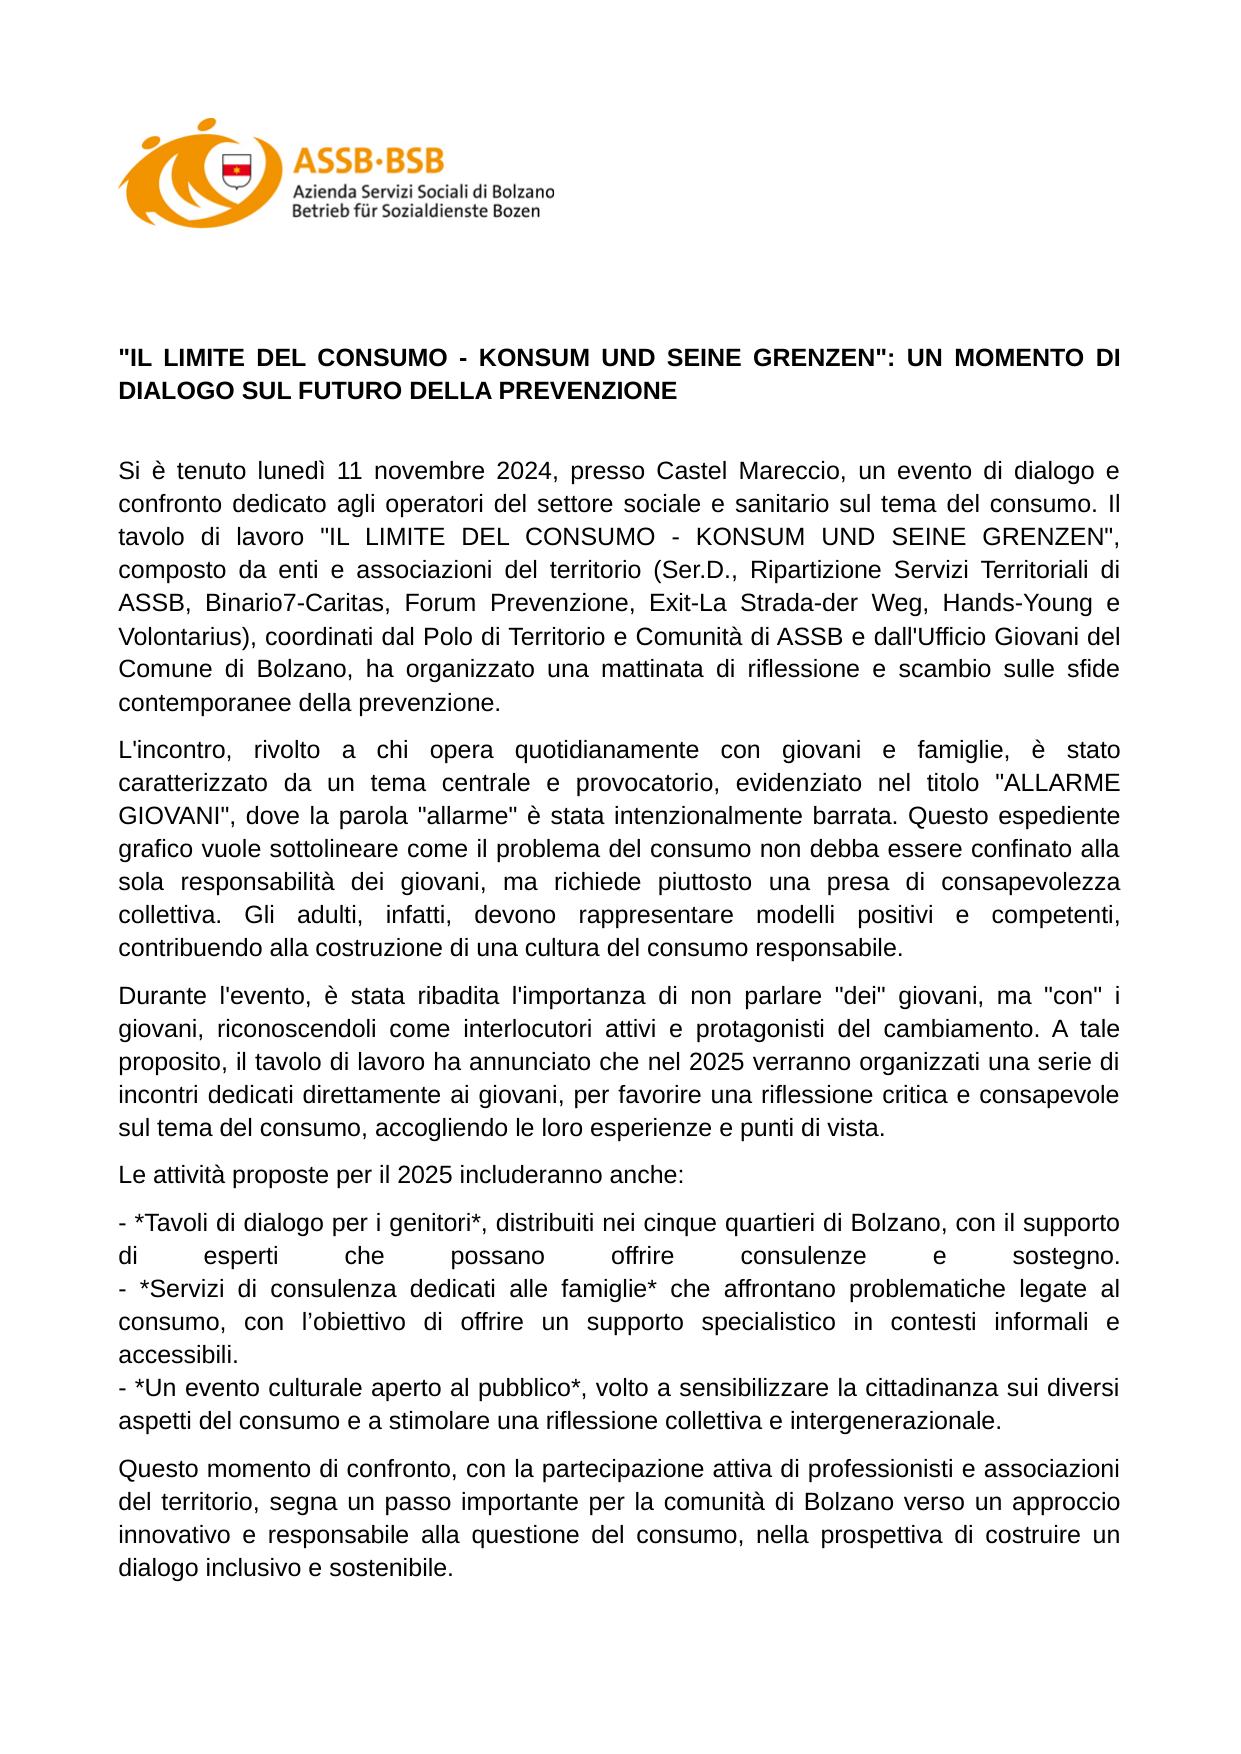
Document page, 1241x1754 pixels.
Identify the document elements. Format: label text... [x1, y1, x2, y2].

text Le attività proposte per il 2025 includeranno anche: [118, 1161, 1122, 1189]
text Durante l'evento, è stata ribadita l'importanza di non parlare "dei" giovani, ma "con" i giovani, riconoscendoli come interlocutori attivi e protagonisti del cambiamento. A tale proposito, il tavolo di lavoro ha annunciato che nel 2025 verranno organizzati una serie di incontri dedicati direttamente ai giovani, per favorire una riflessione critica e consapevole sul tema del consumo, accogliendo le loro esperienze e punti di vista. [118, 981, 1122, 1142]
text Questo momento di confronto, con la partecipazione attiva di professionisti e associazioni del territorio, segna un passo importante per la comunità di Bolzano verso un approccio innovativo e responsabile alla questione del consumo, nella prospettiva di costruire un dialogo inclusivo e sostenibile. [118, 1454, 1122, 1582]
text L'incontro, rivolto a chi opera quotidianamente con giovani e famiglie, è stato caratterizzato da un tema centrale e provocatorio, evidenziato nel titolo "ALLARME GIOVANI", dove la parola "allarme" è stata intenzionalmente barrata. Questo espediente grafico vuole sottolineare come il problema del consumo non debba essere confinato alla sola responsabilità dei giovani, ma richiede piuttosto una presa di consapevolezza collettiva. Gli adulti, infatti, devono rappresentare modelli positivi e competenti, contribuendo alla costruzione di una cultura del consumo responsabile. [118, 735, 1122, 962]
text - *Tavoli di dialogo per i genitori*, distribuiti nei cinque quartieri di Bolzano, con il supporto di esperti che possano offrire consulenze e sostegno. - *Servizi di consulenza dedicati alle famiglie* che affrontano problematiche legate al consumo, con l’obiettivo di offrire un supporto specialistico in contesti informali e accessibili. - *Un evento culturale aperto al pubblico*, volto a sensibilizzare la cittadinanza sui diversi aspetti del consumo e a stimolare una riflessione collettiva e intergenerazionale. [118, 1208, 1122, 1435]
text Si è tenuto lunedì 11 novembre 2024, presso Castel Mareccio, un evento di dialogo e confronto dedicato agli operatori del settore sociale e sanitario sul tema del consumo. Il tavolo di lavoro "IL LIMITE DEL CONSUMO - KONSUM UND SEINE GRENZEN", composto da enti e associazioni del territorio (Ser.D., Ripartizione Servizi Territoriali di ASSB, Binario7-Caritas, Forum Prevenzione, Exit-La Strada-der Weg, Hands-Young e Volontarius), coordinati dal Polo di Territorio e Comunità di ASSB e dall'Ufficio Giovani del Comune di Bolzano, ha organizzato una mattinata di riflessione e scambio sulle sfide contemporanee della prevenzione. [118, 423, 1122, 716]
picture [118, 118, 555, 249]
text "IL LIMITE DEL CONSUMO - KONSUM UND SEINE GRENZEN": UN MOMENTO DI DIALOGO SUL FUTURO DELLA PREVENZIONE [118, 310, 1122, 404]
